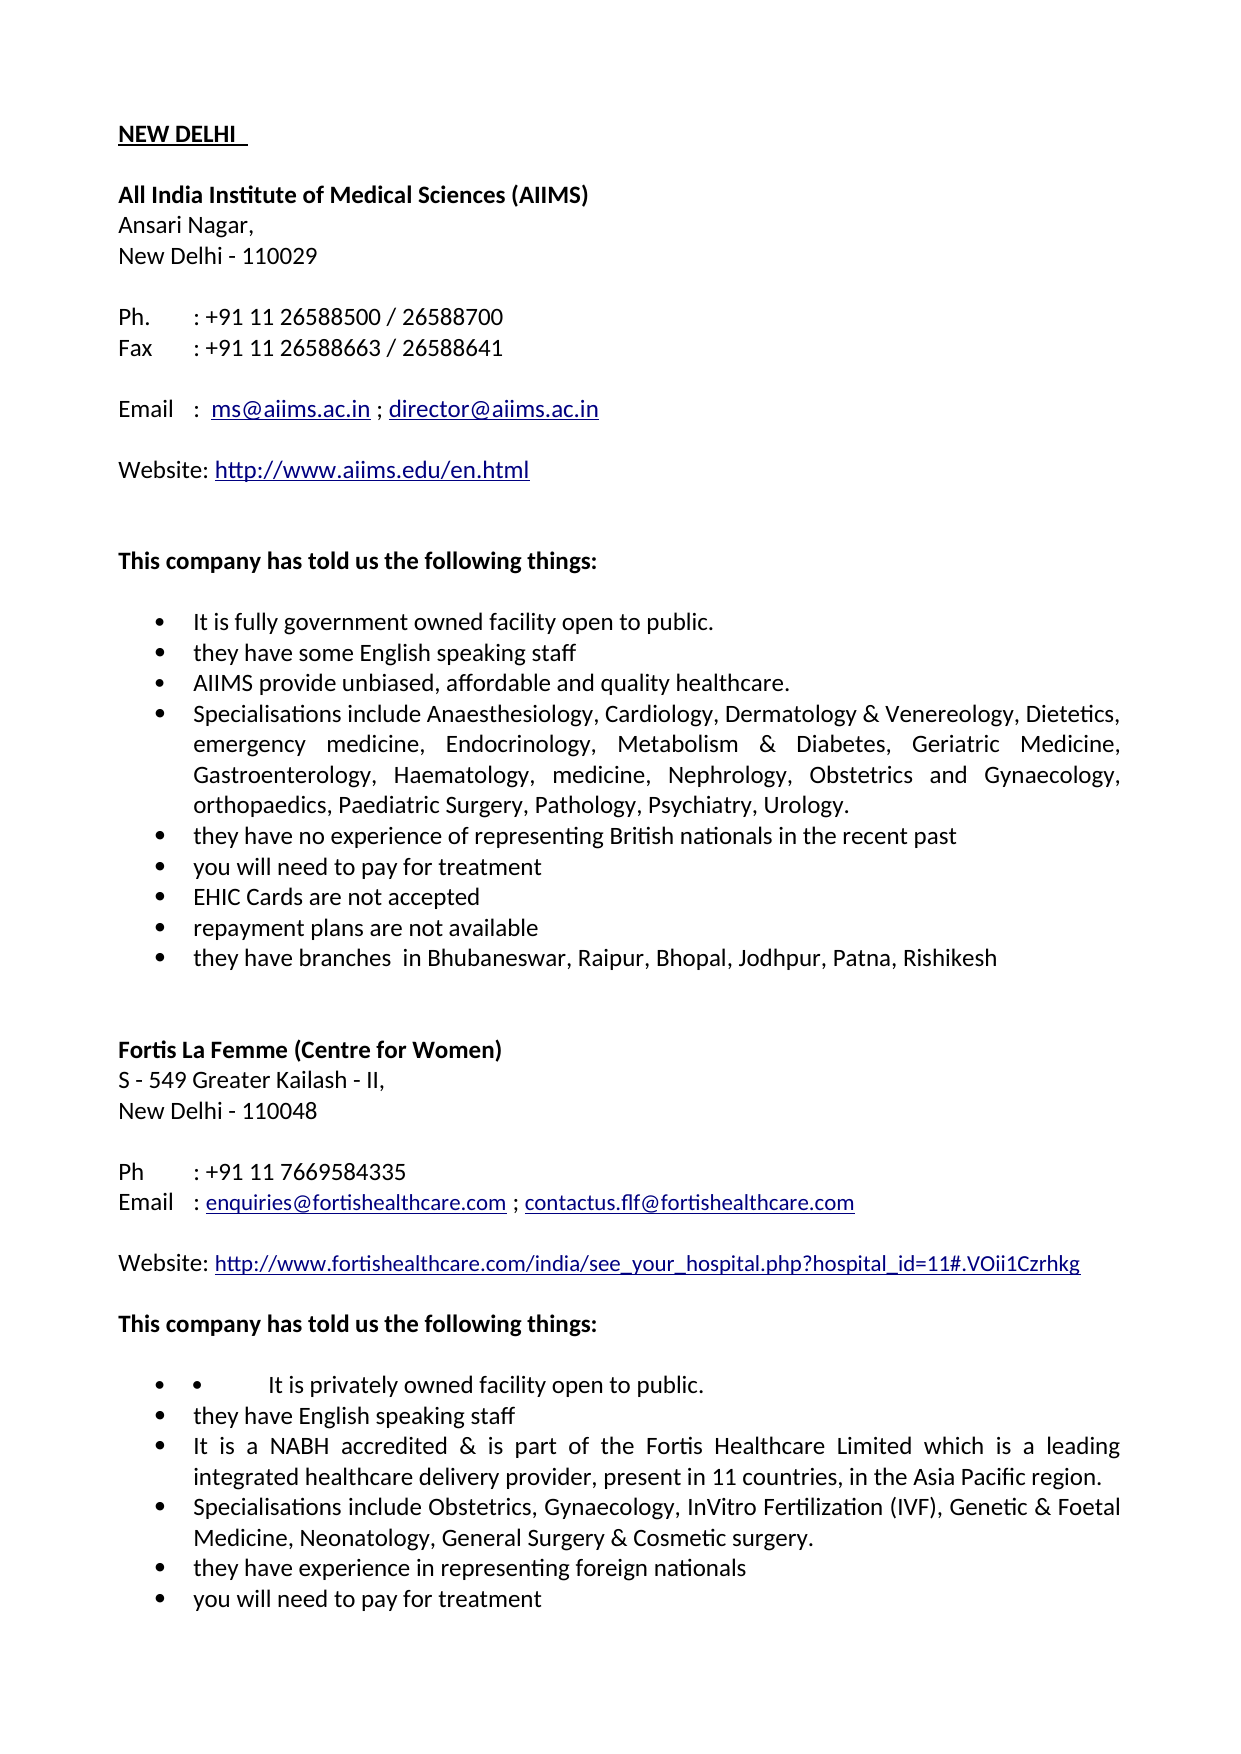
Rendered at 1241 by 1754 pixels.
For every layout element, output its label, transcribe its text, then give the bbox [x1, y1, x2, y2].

list Ph : +91 11 7669584335 [118, 1156, 1082, 1186]
text New Delhi - 110029 [118, 240, 1122, 271]
text Email : ms@aiims.ac.in ; director@aiims.ac.in [118, 393, 1122, 423]
list they have experience in representing foreign nationals [156, 1553, 1122, 1583]
list Email : enquiries@fortishealthcare.com ; contactus.flf@fortishealthcare.com [118, 1186, 1082, 1217]
text Website: http://www.aiims.edu/en.html [118, 454, 1122, 484]
list they have some English speaking staff [156, 637, 1122, 667]
list Specialisations include Obstetrics, Gynaecology, InVitro Fertilization (IVF), Genetic & Foetal Medicine, Neonatology, General Surgery & Cosmetic surgery. [156, 1492, 1122, 1553]
text Ph. : +91 11 26588500 / 26588700 [118, 301, 1122, 332]
list It is privately owned facility open to public. [118, 1034, 1122, 1400]
list you will need to pay for treatment [156, 851, 1122, 881]
list Specialisations include Anaesthesiology, Cardiology, Dermatology & Venereology, Dietetics, emergency medicine, Endocrinology, Metabolism & Diabetes, Geriatric Medicine, Gastroenterology, Haematology, medicine, Nephrology, Obstetrics and Gynaecology, orthopaedics, Paediatric Surgery, Pathology, Psychiatry, Urology. [156, 698, 1122, 820]
list they have no experience of representing British nationals in the recent past [156, 820, 1122, 851]
list New Delhi - 110048 [118, 1095, 1082, 1125]
list S - 549 Greater Kailash - II, [118, 1064, 1082, 1095]
list AIIMS provide unbiased, affordable and quality healthcare. [156, 667, 1122, 698]
text Fax : +91 11 26588663 / 26588641 [118, 332, 1122, 362]
list Fortis La Femme (Centre for Women) [118, 1034, 1082, 1064]
list repayment plans are not available [156, 912, 1122, 942]
list they have branches in Bhubaneswar, Raipur, Bhopal, Jodhpur, Patna, Rishikesh [156, 942, 1122, 973]
list EHIC Cards are not accepted [156, 881, 1122, 912]
list Website: http://www.fortishealthcare.com/india/see_your_hospital.php?hospital_id=11#.VOii1Czrhkg [118, 1247, 1082, 1278]
text NEW DELHI [118, 118, 1122, 149]
text All India Institute of Medical Sciences (AIIMS) Ansari Nagar, [118, 179, 1122, 240]
list It is a NABH accredited & is part of the Fortis Healthcare Limited which is a leading integrated healthcare delivery provider, present in 11 countries, in the Asia Pacific region. [156, 1431, 1122, 1492]
list It is fully government owned facility open to public. [156, 606, 1122, 637]
text This company has told us the following things: [118, 545, 1122, 576]
list they have English speaking staff [156, 1400, 1122, 1431]
list you will need to pay for treatment [156, 1583, 1122, 1614]
list This company has told us the following things: [118, 1308, 1082, 1339]
